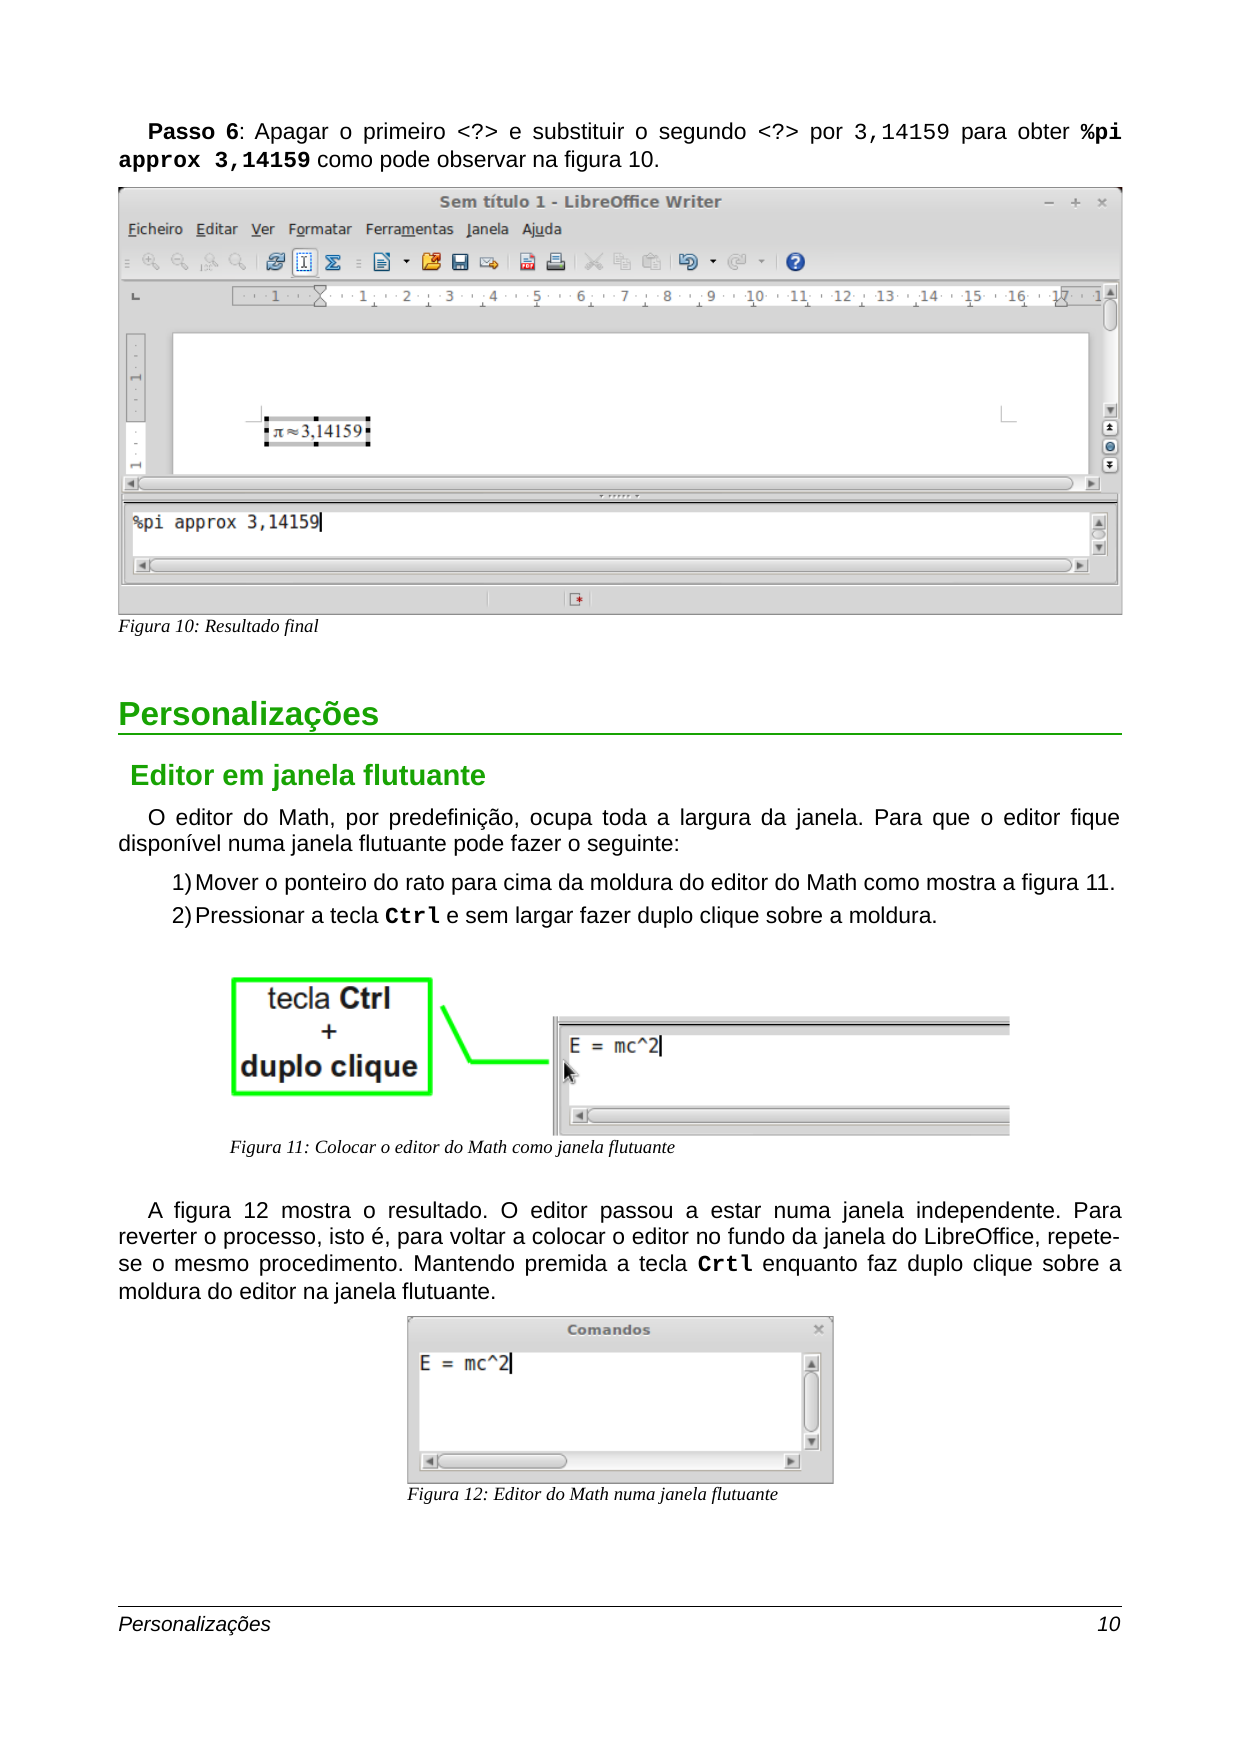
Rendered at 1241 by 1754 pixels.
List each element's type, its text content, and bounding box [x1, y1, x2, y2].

subtitle Editor em janela flutuante [130, 758, 1122, 791]
list Pressionar a tecla Ctrl e sem largar fazer duplo clique sobre a moldura. [192, 902, 1122, 930]
picture [407, 1316, 834, 1484]
text Passo 6: Apagar o primeiro <?> e substituir o segundo <?> por 3,14159 para obter %pi approx 3,14159 como pode observar na figura 10. [118, 118, 1122, 175]
picture [229, 975, 1011, 1137]
list Mover o ponteiro do rato para cima da moldura do editor do Math como mostra a figura 11. [192, 869, 1122, 895]
text Figura 12: Editor do Math numa janela flutuante [407, 1484, 833, 1505]
text Figura 11: Colocar o editor do Math como janela flutuante [229, 1137, 1011, 1158]
subtitle Personalizações [118, 694, 1122, 733]
text Figura 10: Resultado final [118, 615, 1122, 636]
text O editor do Math, por predefinição, ocupa toda a largura da janela. Para que o editor fique disponível numa janela flutuante pode fazer o seguinte: [118, 804, 1122, 856]
text A figura 12 mostra o resultado. O editor passou a estar numa janela independente. Para reverter o processo, isto é, para voltar a colocar o editor no fundo da janela do LibreOffice, repete-se o mesmo procedimento. Mantendo premida a tecla Crtl enquanto faz duplo clique sobre a moldura do editor na janela flutuante. [118, 1197, 1122, 1304]
picture [118, 187, 1123, 615]
